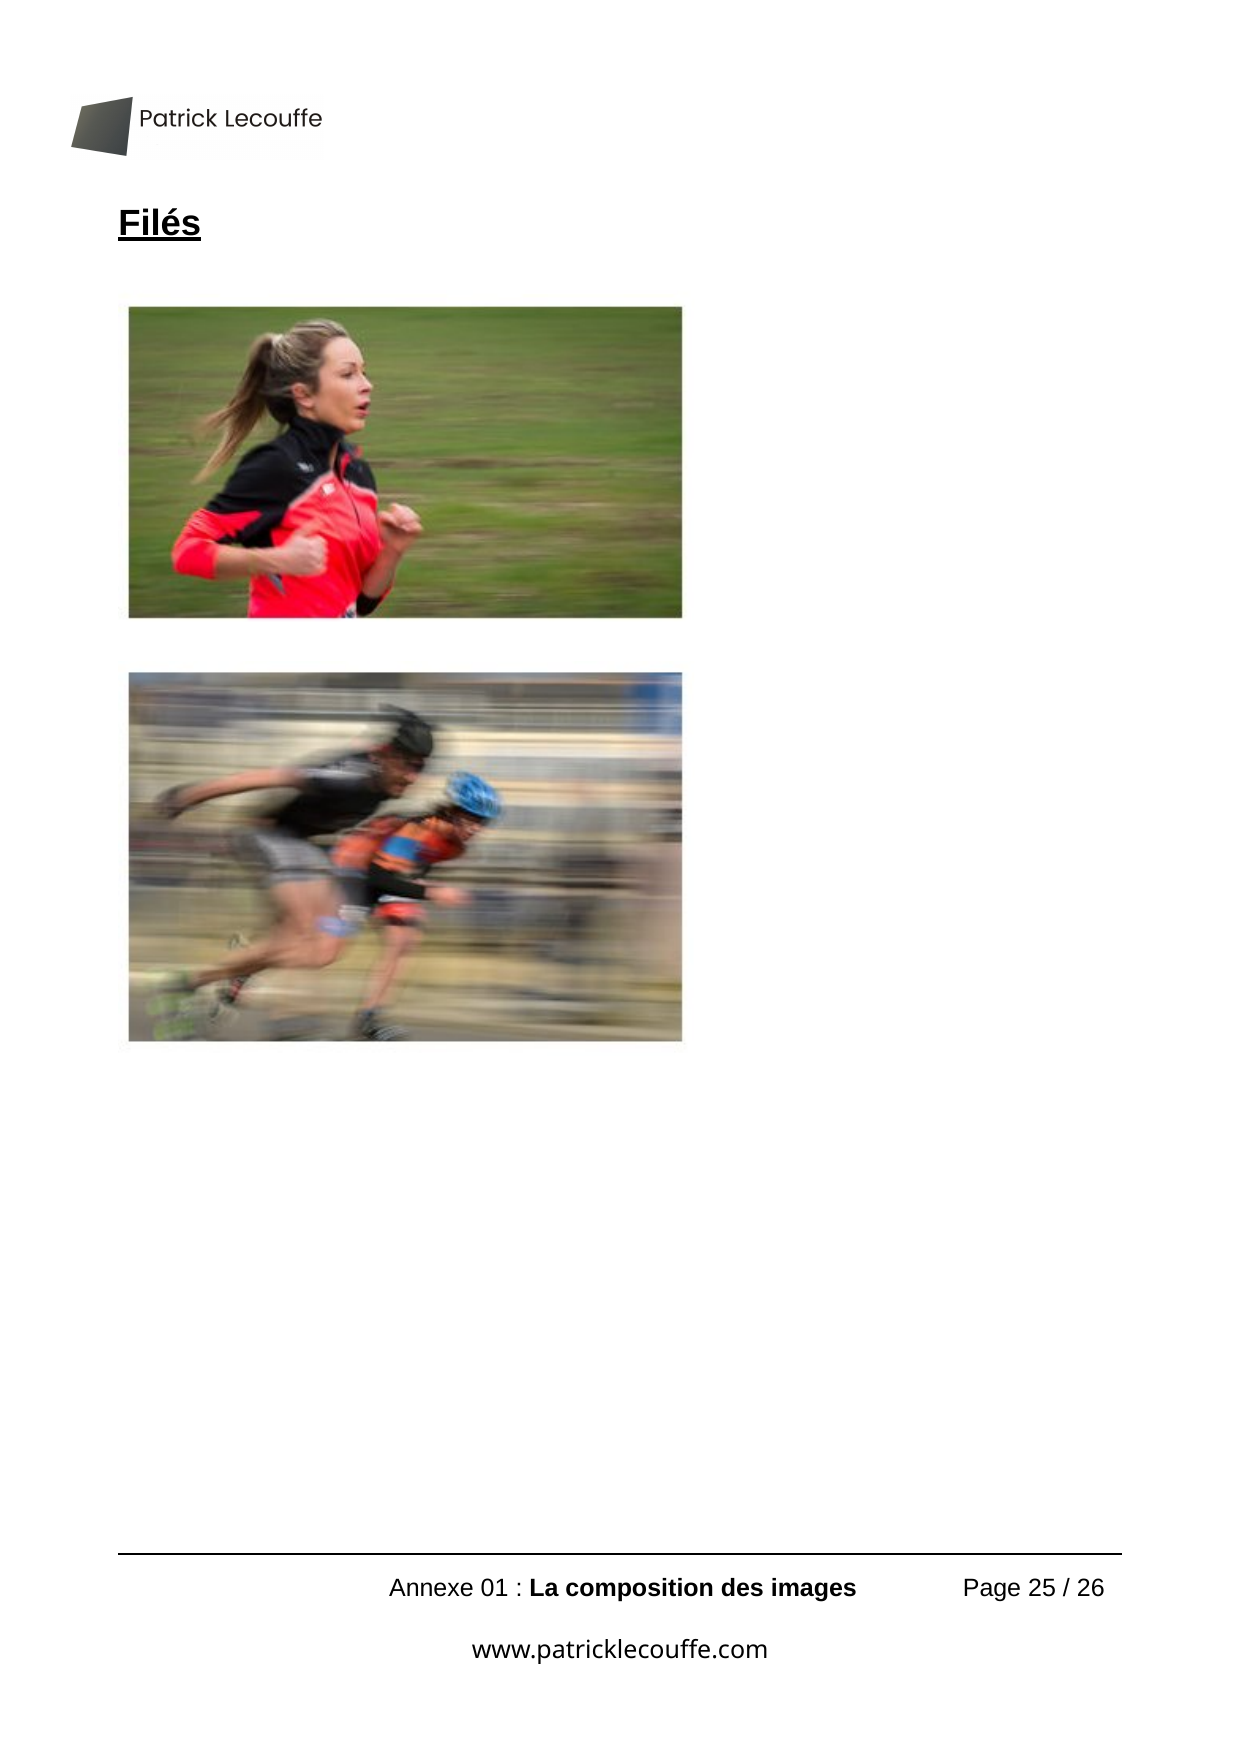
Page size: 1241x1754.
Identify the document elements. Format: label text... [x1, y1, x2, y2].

subtitle Filés [118, 201, 1122, 243]
picture [118, 266, 695, 1056]
picture [69, 94, 324, 160]
